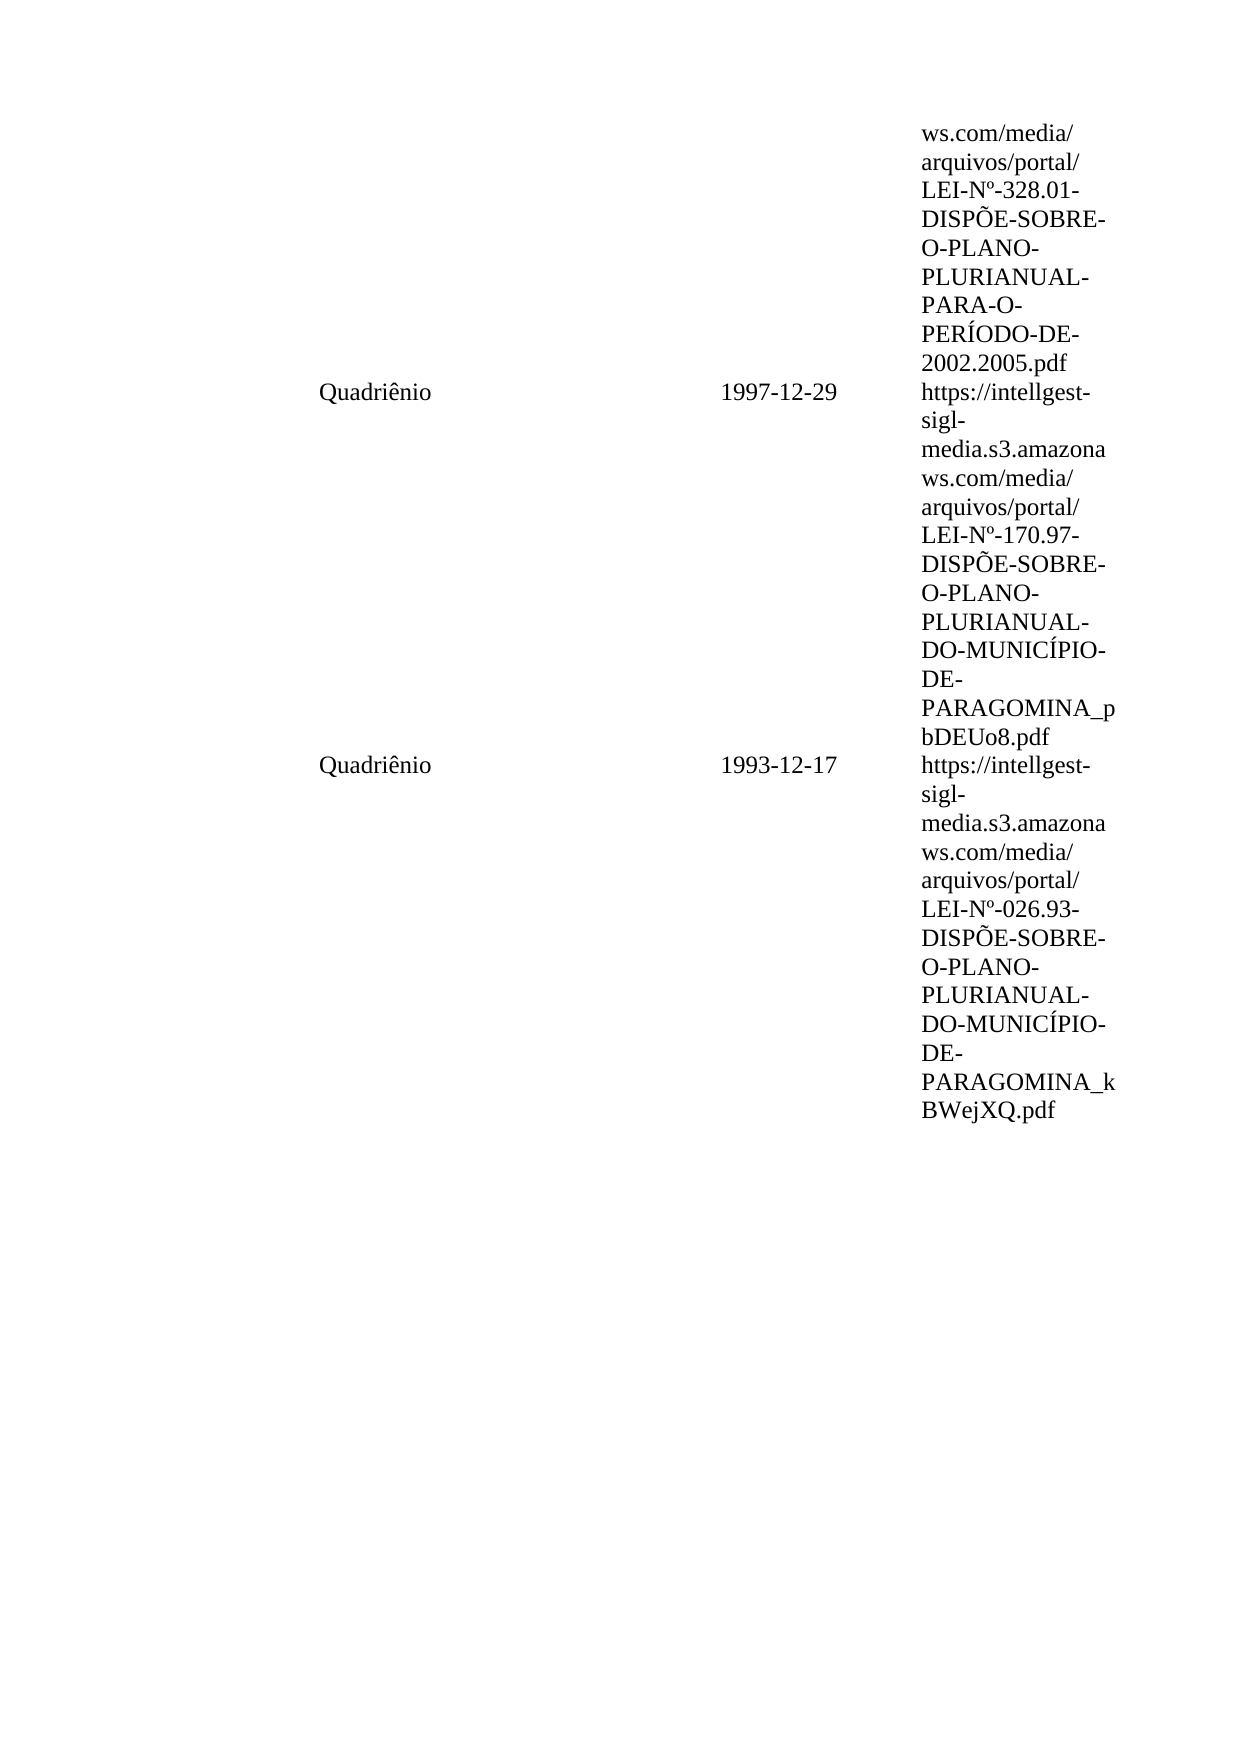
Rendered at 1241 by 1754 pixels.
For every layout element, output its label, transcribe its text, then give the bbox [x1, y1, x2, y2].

table_cell [520, 377, 720, 751]
table_cell 1993-12-17 [720, 751, 921, 1124]
table_cell [520, 751, 720, 1124]
table_cell 1997-12-29 [720, 377, 921, 751]
table_cell [720, 118, 921, 377]
table_cell [520, 118, 720, 377]
table_cell [118, 118, 319, 377]
table_cell [118, 377, 319, 751]
table_cell [118, 751, 319, 1124]
table_cell Quadriênio [319, 377, 519, 751]
table_cell Quadriênio [319, 751, 519, 1124]
table_cell https://intellgest-sigl-media.s3.amazonaws.com/media/arquivos/portal/LEI-Nº-170.97-DISPÕE-SOBRE-O-PLANO-PLURIANUAL-DO-MUNICÍPIO-DE-PARAGOMINA_pbDEUo8.pdf [921, 377, 1122, 751]
table_cell https://intellgest-sigl-media.s3.amazonaws.com/media/arquivos/portal/LEI-Nº-026.93-DISPÕE-SOBRE-O-PLANO-PLURIANUAL-DO-MUNICÍPIO-DE-PARAGOMINA_kBWejXQ.pdf [921, 751, 1122, 1124]
table_cell [319, 118, 519, 377]
table_cell ws.com/media/arquivos/portal/LEI-Nº-328.01-DISPÕE-SOBRE-O-PLANO-PLURIANUAL-PARA-O-PERÍODO-DE-2002.2005.pdf [921, 118, 1122, 377]
